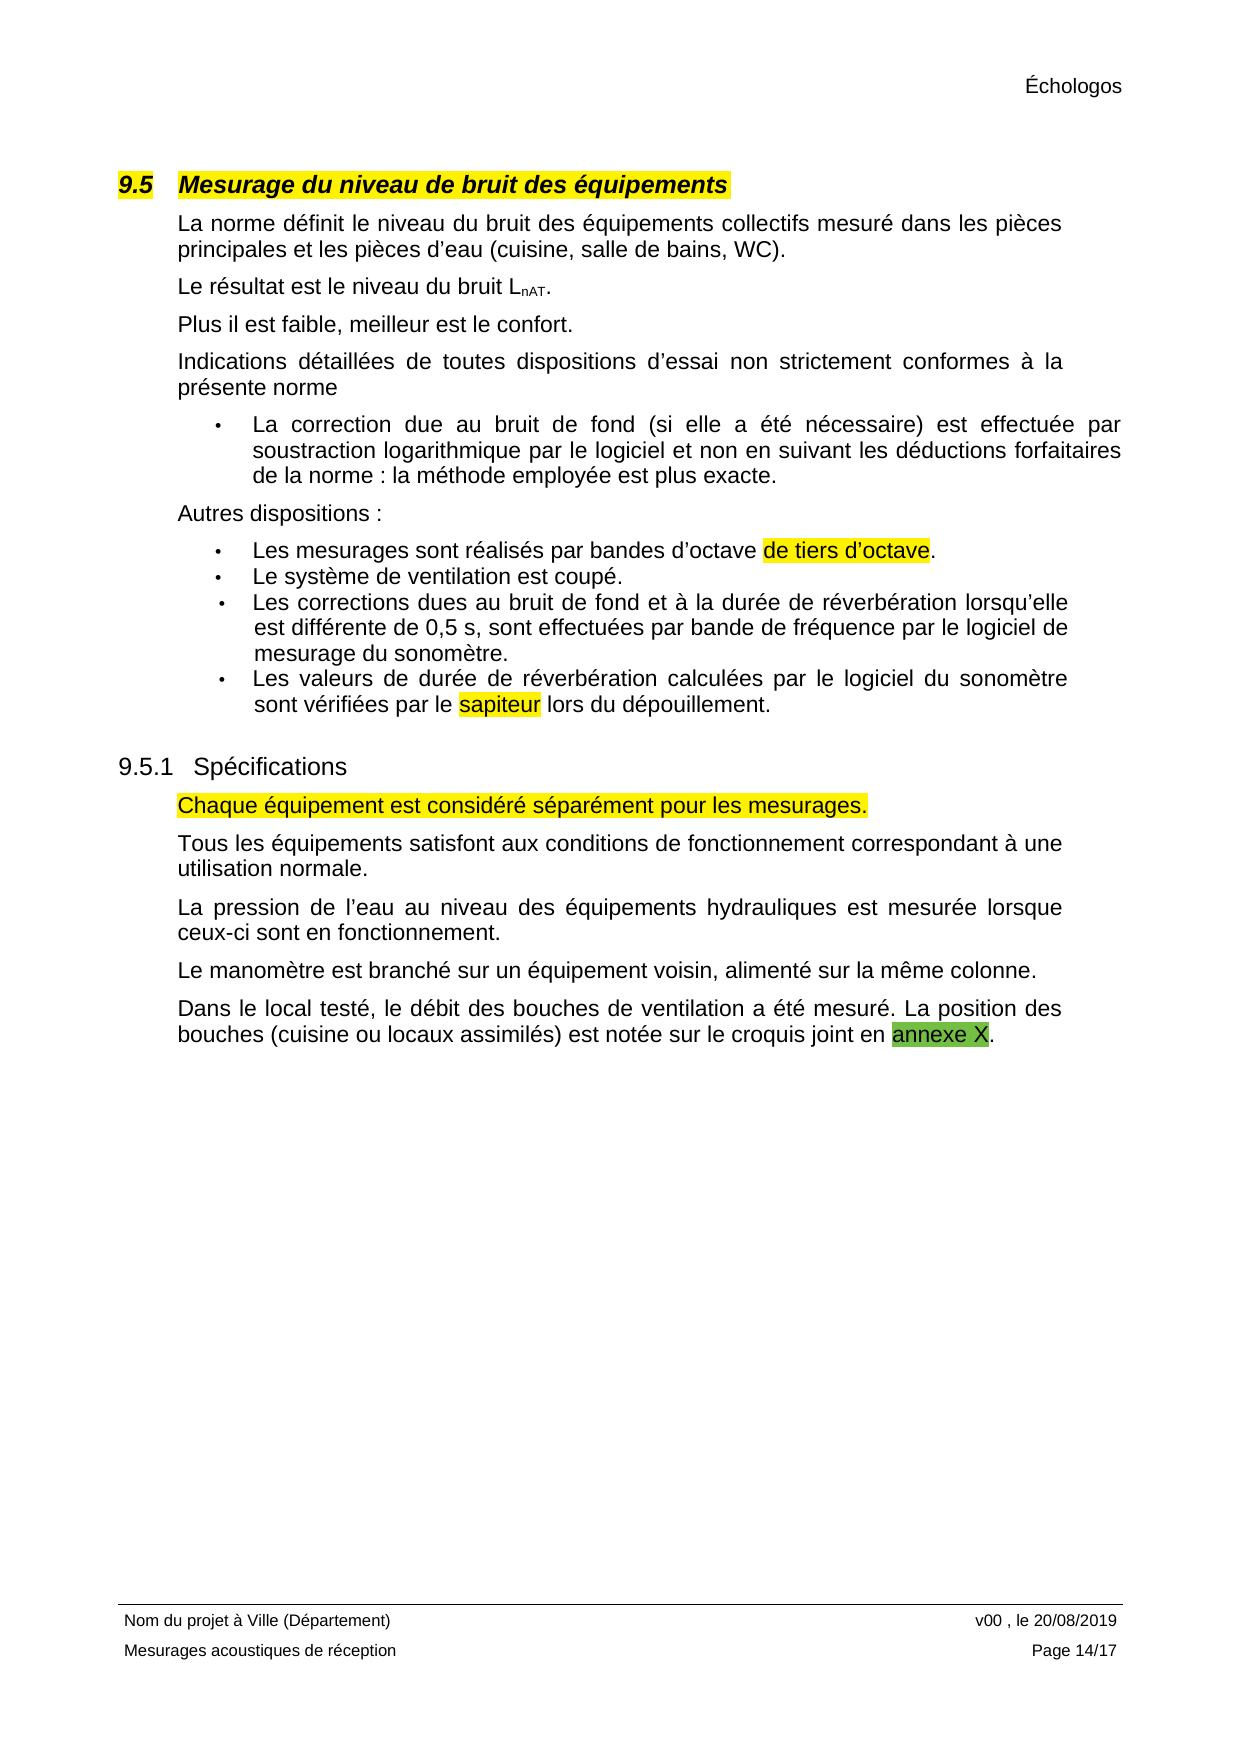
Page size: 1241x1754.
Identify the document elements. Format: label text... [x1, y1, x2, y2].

subtitle Mesurage du niveau de bruit des équipements [118, 171, 1122, 199]
text Le manomètre est branché sur un équipement voisin, alimenté sur la même colonne. [177, 958, 1063, 984]
list Les corrections dues au bruit de fond et à la durée de réverbération lorsqu’elle est différente de 0,5 s, sont effectuées par bande de fréquence par le logiciel de mesurage du sonomètre. [218, 589, 1069, 666]
text Dans le local testé, le débit des bouches de ventilation a été mesuré. La position des bouches (cuisine ou locaux assimilés) est notée sur le croquis joint en annexe X. [177, 996, 1063, 1047]
text Tous les équipements satisfont aux conditions de fonctionnement correspondant à une utilisation normale. [177, 831, 1063, 882]
list La correction due au bruit de fond (si elle a été nécessaire) est effectuée par soustraction logarithmique par le logiciel et non en suivant les déductions forfaitaires de la norme : la méthode employée est plus exacte. [215, 412, 1122, 489]
text Le résultat est le niveau du bruit LnAT. [177, 274, 1063, 300]
text Plus il est faible, meilleur est le confort. [177, 311, 1063, 337]
text La pression de l’eau au niveau des équipements hydrauliques est mesurée lorsque ceux-ci sont en fonctionnement. [177, 894, 1063, 946]
list Les mesurages sont réalisés par bandes d’octave de tiers d’octave. [215, 538, 1122, 563]
text Indications détaillées de toutes dispositions d’essai non strictement conformes à la présente norme [177, 349, 1063, 400]
list Le système de ventilation est coupé. [215, 563, 1122, 589]
text Chaque équipement est considéré séparément pour les mesurages. [177, 792, 1063, 818]
list Les valeurs de durée de réverbération calculées par le logiciel du sonomètre sont vérifiées par le sapiteur lors du dépouillement. [218, 666, 1069, 717]
text Autres dispositions : [177, 501, 1063, 526]
subtitle Spécifications [118, 753, 1122, 781]
text La norme définit le niveau du bruit des équipements collectifs mesuré dans les pièces principales et les pièces d’eau (cuisine, salle de bains, WC). [177, 211, 1063, 262]
